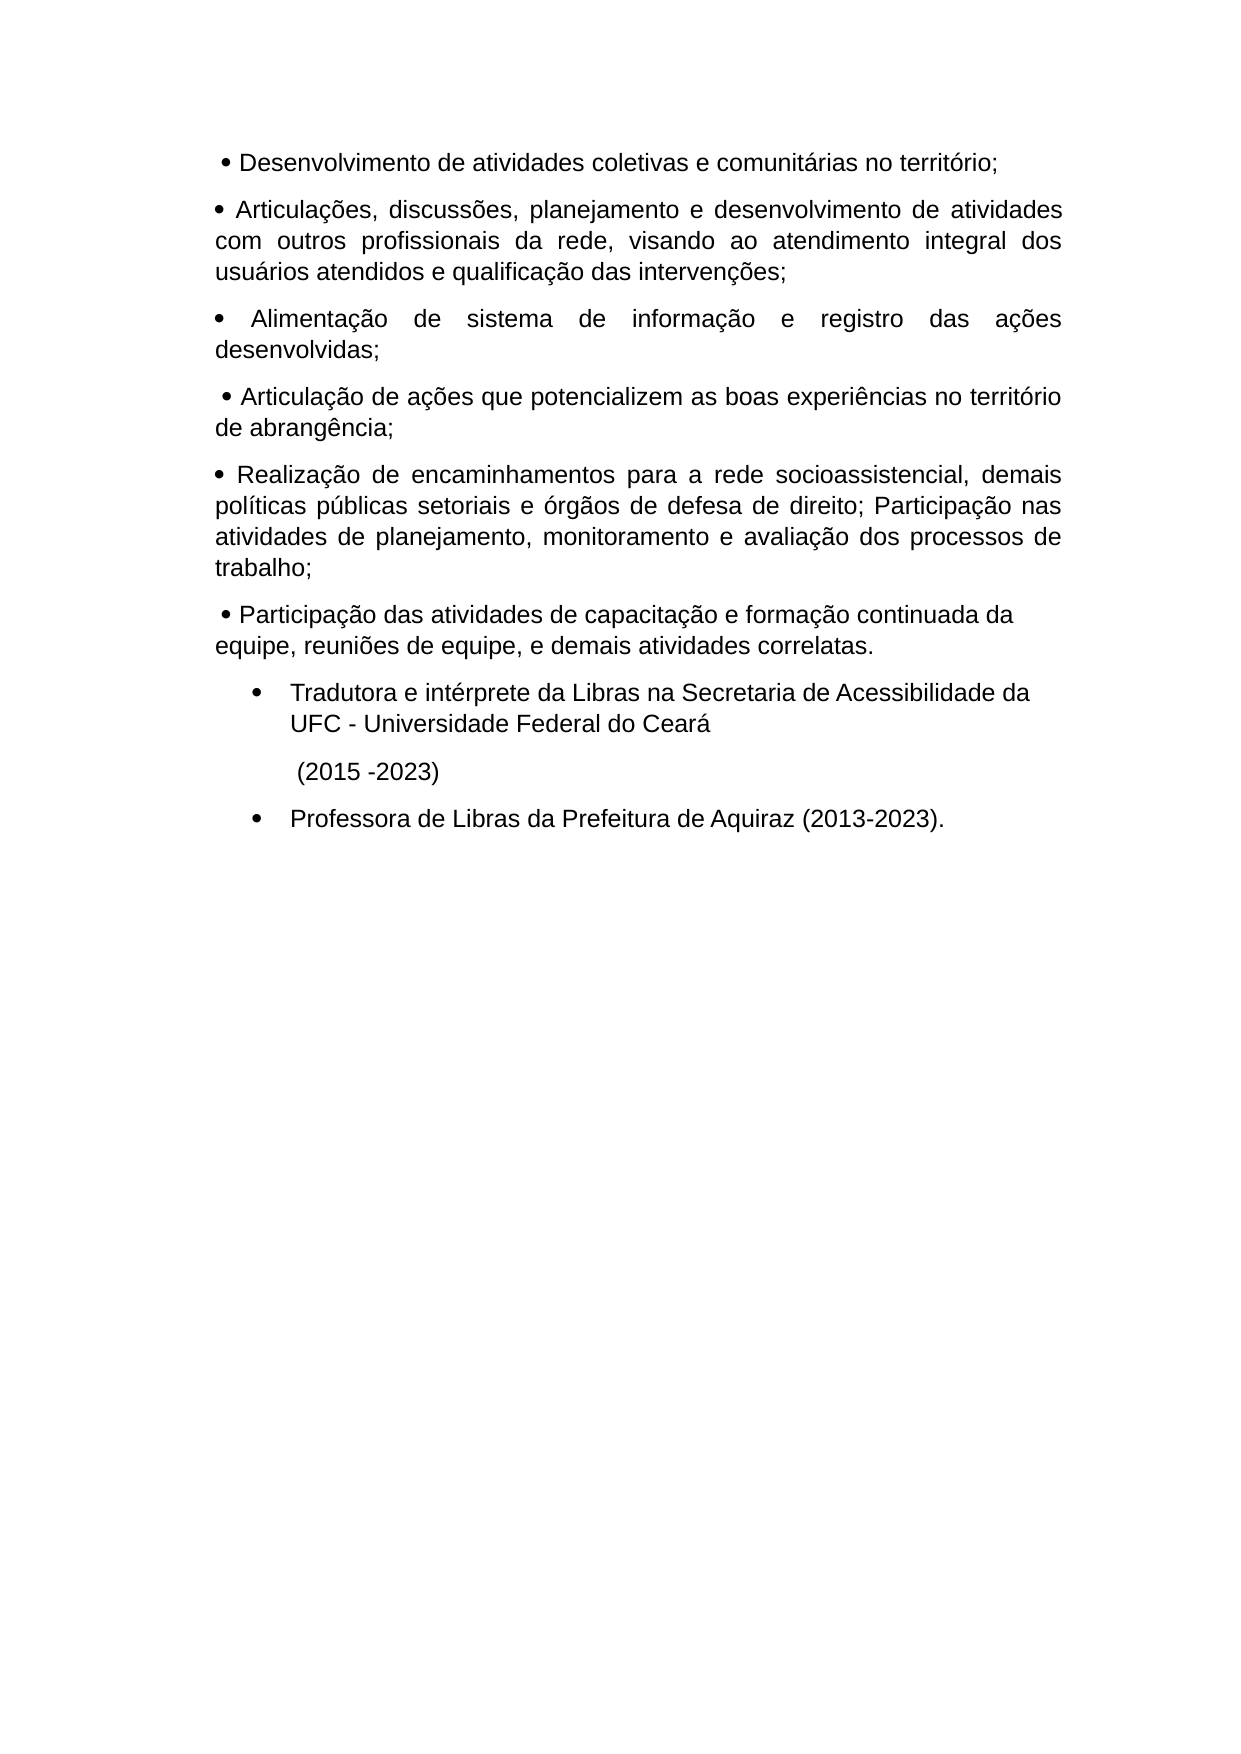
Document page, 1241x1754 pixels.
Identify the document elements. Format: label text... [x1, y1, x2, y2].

text  Desenvolvimento de atividades coletivas e comunitárias no território; [215, 148, 1063, 176]
text  Articulações, discussões, planejamento e desenvolvimento de atividades com outros profissionais da rede, visando ao atendimento integral dos usuários atendidos e qualificação das intervenções; [215, 195, 1063, 285]
list (2015 -2023) [290, 757, 1063, 785]
list Professora de Libras da Prefeitura de Aquiraz (2013-2023). [252, 804, 1063, 833]
text  Articulação de ações que potencializem as boas experiências no território de abrangência; [215, 382, 1063, 442]
list Tradutora e intérprete da Libras na Secretaria de Acessibilidade da UFC - Universidade Federal do Ceará [252, 678, 1063, 738]
text  Participação das atividades de capacitação e formação continuada da equipe, reuniões de equipe, e demais atividades correlatas. [215, 600, 1063, 660]
text  Realização de encaminhamentos para a rede socioassistencial, demais políticas públicas setoriais e órgãos de defesa de direito; Participação nas atividades de planejamento, monitoramento e avaliação dos processos de trabalho; [215, 461, 1063, 582]
text  Alimentação de sistema de informação e registro das ações desenvolvidas; [215, 304, 1063, 364]
